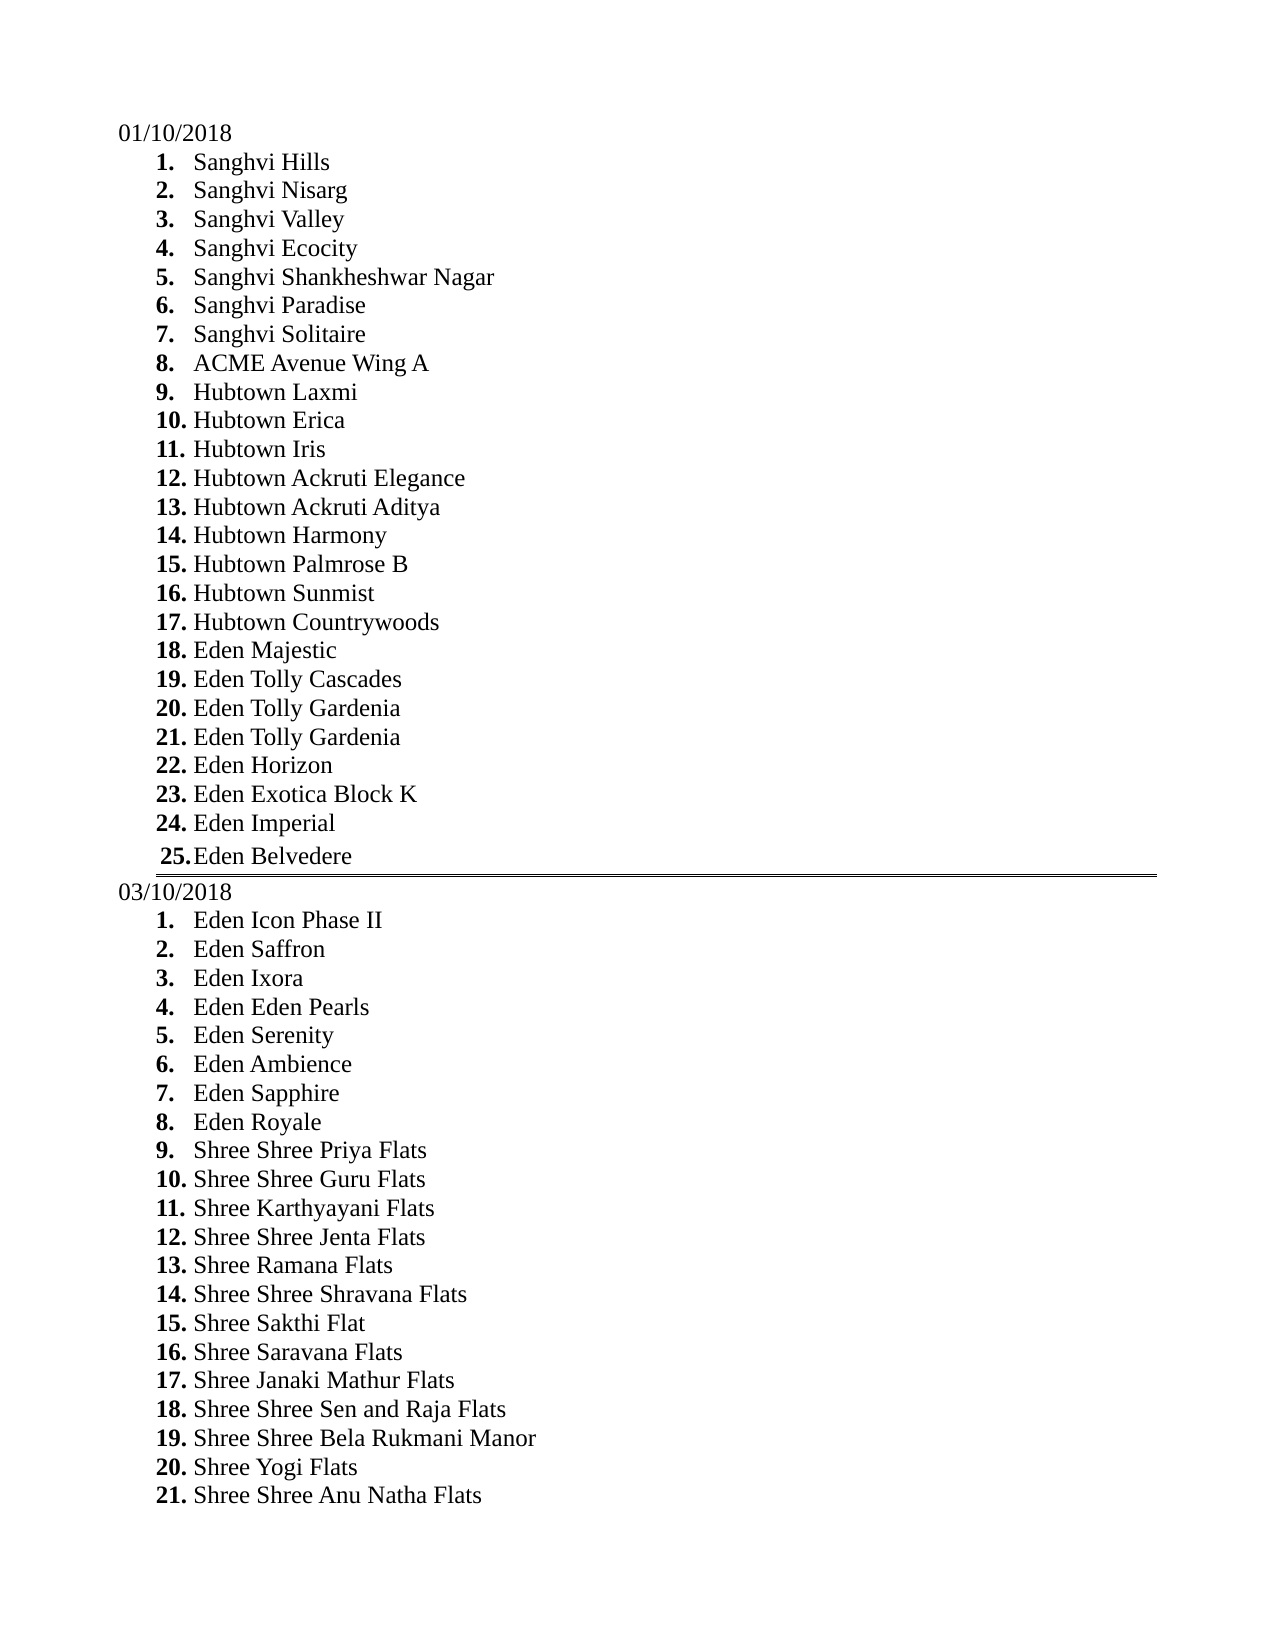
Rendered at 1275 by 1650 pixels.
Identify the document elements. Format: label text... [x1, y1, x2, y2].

list Shree Janaki Mathur Flats [156, 1365, 1157, 1394]
list Eden Eden Pearls [156, 992, 1157, 1020]
list Hubtown Laxmi [156, 377, 1157, 406]
list Eden Royale [156, 1107, 1157, 1135]
list Eden Belvedere [156, 837, 1157, 874]
list Hubtown Countrywoods [156, 607, 1157, 636]
list Hubtown Ackruti Elegance [156, 463, 1157, 492]
list Shree Shree Anu Natha Flats [156, 1480, 1157, 1509]
list Shree Shree Bela Rukmani Manor [156, 1423, 1157, 1452]
list Shree Ramana Flats [156, 1250, 1157, 1279]
list Eden Exotica Block K [156, 779, 1157, 808]
list Shree Karthyayani Flats [156, 1193, 1157, 1222]
list Shree Saravana Flats [156, 1337, 1157, 1365]
list Sanghvi Hills [156, 147, 1157, 176]
list Sanghvi Shankheshwar Nagar [156, 262, 1157, 291]
list Shree Shree Shravana Flats [156, 1279, 1157, 1308]
list Eden Ambience [156, 1049, 1157, 1078]
list Hubtown Iris [156, 434, 1157, 463]
list Hubtown Harmony [156, 521, 1157, 549]
list Eden Serenity [156, 1020, 1157, 1049]
list Eden Sapphire [156, 1078, 1157, 1107]
list Shree Shree Jenta Flats [156, 1222, 1157, 1250]
list Sanghvi Solitaire [156, 319, 1157, 348]
list Hubtown Sunmist [156, 578, 1157, 607]
list Eden Majestic [156, 636, 1157, 664]
list Eden Icon Phase II [156, 905, 1157, 934]
list Shree Yogi Flats [156, 1452, 1157, 1480]
list Eden Horizon [156, 751, 1157, 779]
list Shree Shree Guru Flats [156, 1164, 1157, 1193]
list Eden Ixora [156, 963, 1157, 992]
text 01/10/2018 [118, 118, 1157, 147]
list Shree Sakthi Flat [156, 1308, 1157, 1337]
list Sanghvi Paradise [156, 291, 1157, 319]
text 03/10/2018 [118, 877, 1157, 905]
list ACME Avenue Wing A [156, 348, 1157, 377]
list Sanghvi Ecocity [156, 233, 1157, 262]
list Shree Shree Priya Flats [156, 1135, 1157, 1164]
list Eden Saffron [156, 934, 1157, 963]
list Eden Tolly Gardenia [156, 722, 1157, 751]
list Eden Tolly Gardenia [156, 693, 1157, 722]
list Sanghvi Valley [156, 204, 1157, 233]
list Hubtown Palmrose B [156, 549, 1157, 578]
list Sanghvi Nisarg [156, 176, 1157, 204]
list Shree Shree Sen and Raja Flats [156, 1394, 1157, 1423]
list Hubtown Ackruti Aditya [156, 492, 1157, 521]
list Hubtown Erica [156, 406, 1157, 434]
list Eden Tolly Cascades [156, 664, 1157, 693]
list Eden Imperial [156, 808, 1157, 837]
